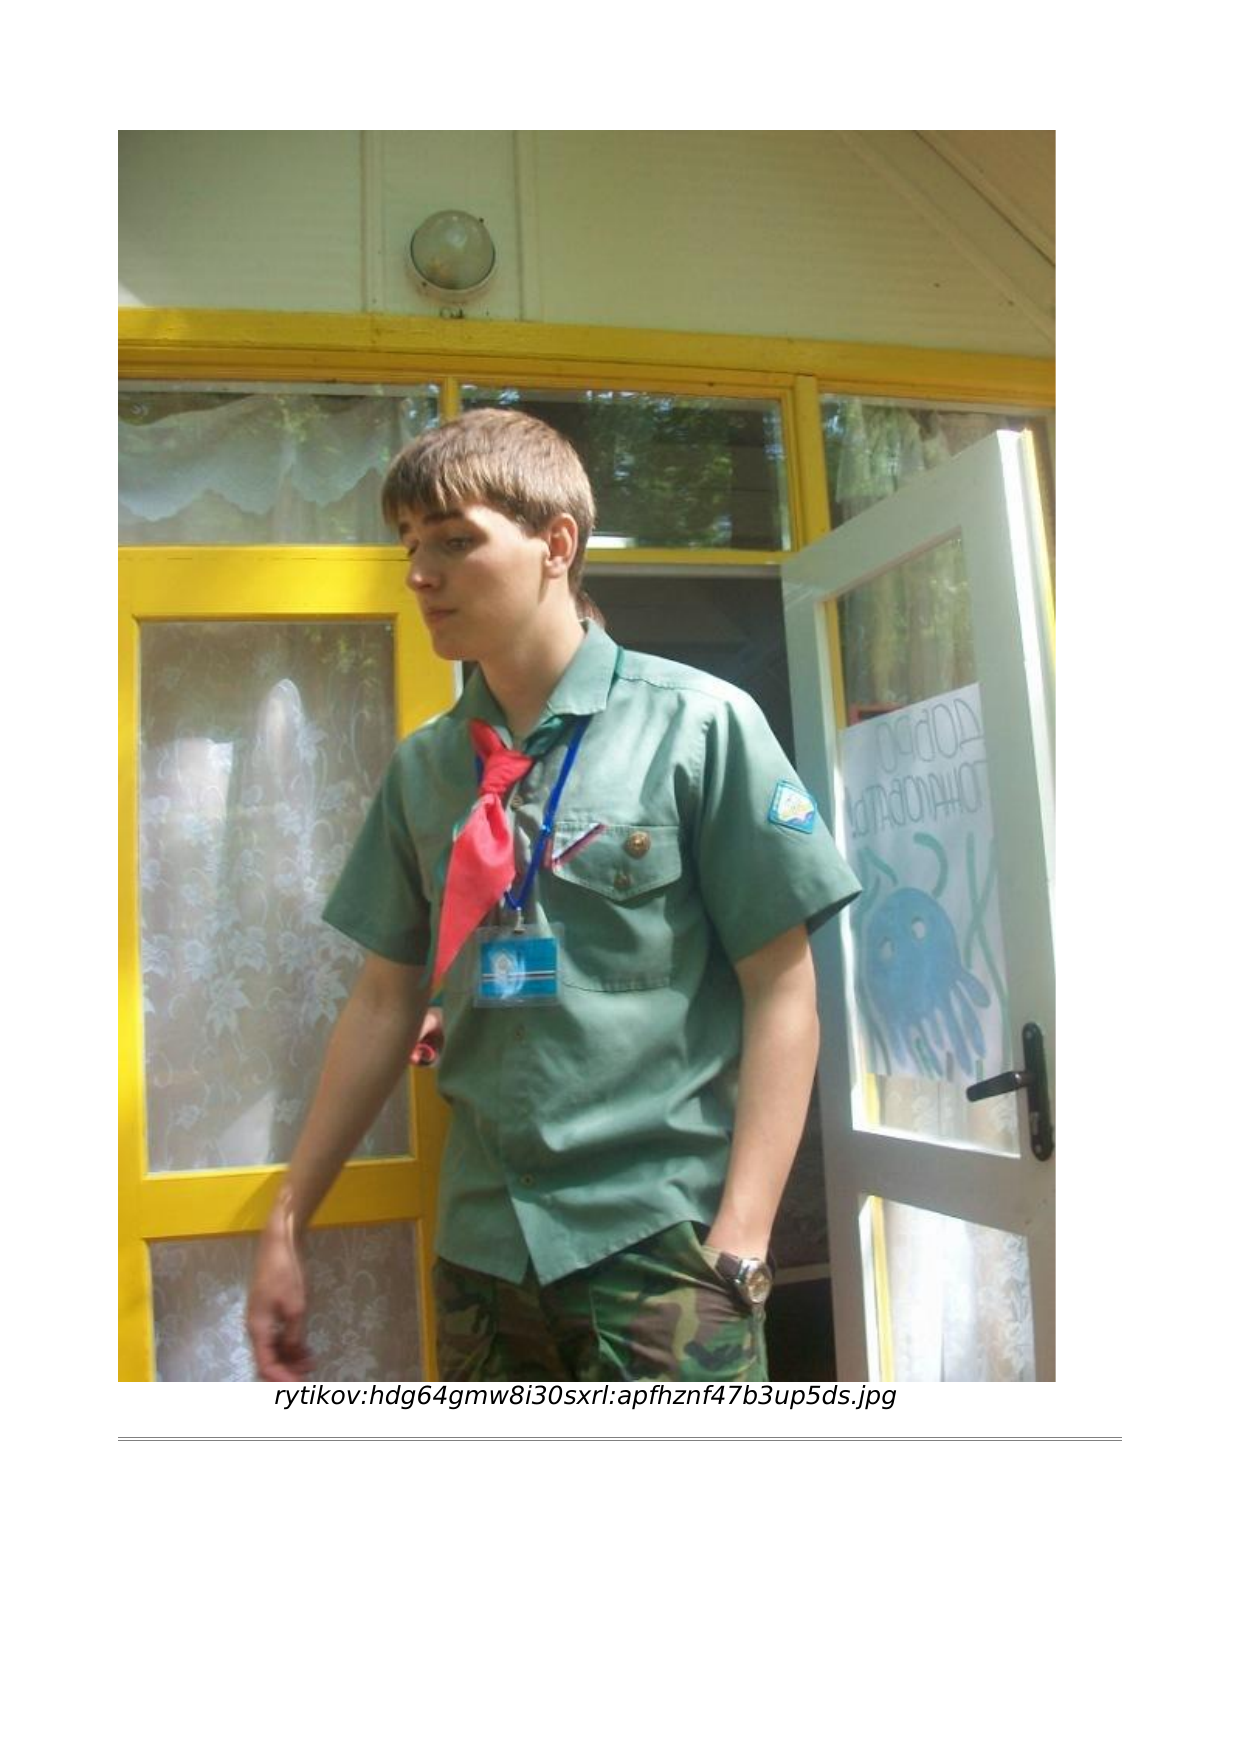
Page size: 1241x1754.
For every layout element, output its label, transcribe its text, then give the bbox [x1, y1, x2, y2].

text rytikov:hdg64gmw8i30sxrl:apfhznf47b3up5ds.jpg [118, 1382, 1056, 1410]
picture [118, 130, 1056, 1382]
